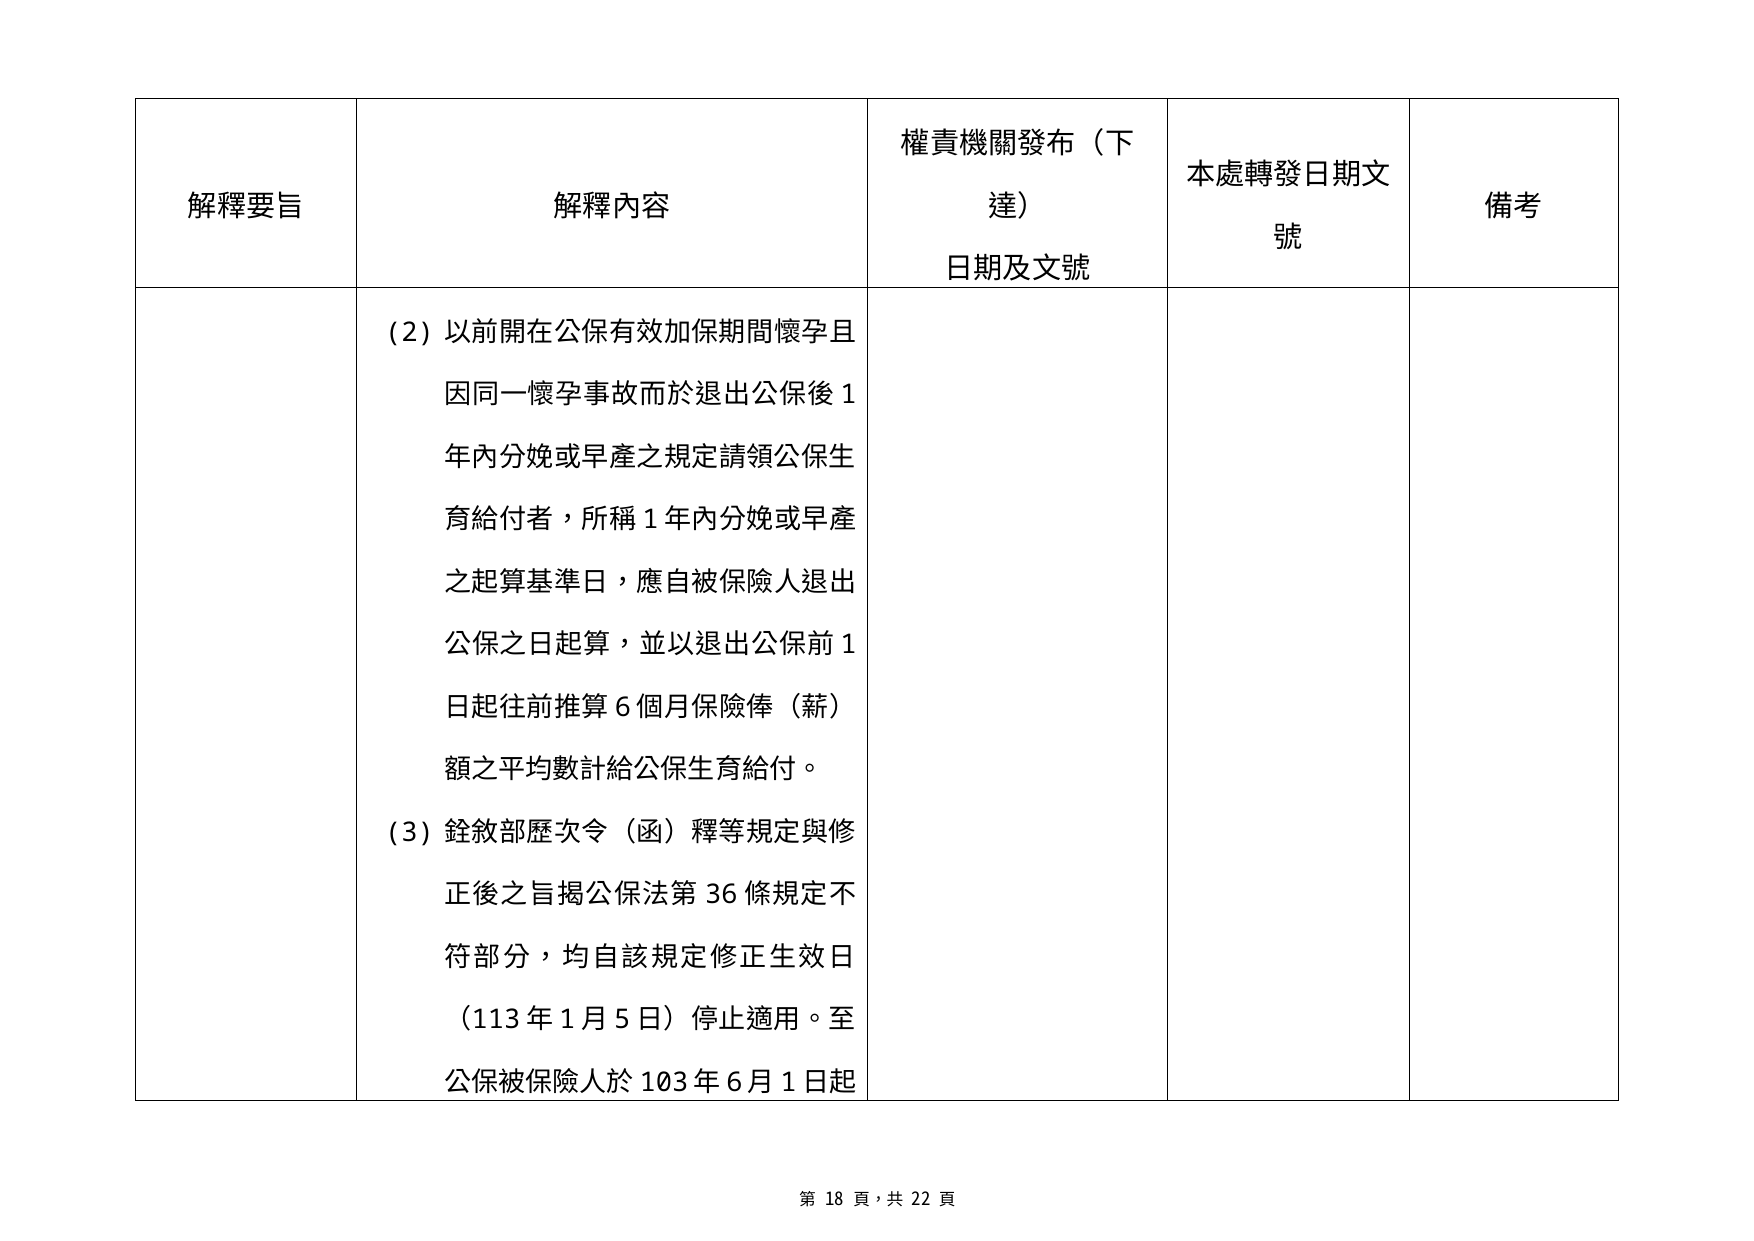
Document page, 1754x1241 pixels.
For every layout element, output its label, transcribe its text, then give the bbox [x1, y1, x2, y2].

table_header 解釋要旨 [136, 99, 356, 287]
table_header 本處轉發日期文號 [1168, 99, 1409, 287]
table_header 解釋內容 [357, 99, 867, 287]
table_cell [1410, 288, 1618, 1100]
table_cell [868, 288, 1167, 1100]
table_cell [1168, 288, 1409, 1100]
table_header 權責機關發布（下達） 日期及文號 [868, 99, 1167, 287]
table_cell [136, 288, 356, 1100]
table_cell 公教人員保險法(以下簡稱公保法)第10條及第36條修正條文業經總統分別以112年12月15日及113年1月3日華總一義字第11200109961及11200115311號等2令修正公布，依同法第51條第2項規定，分別自公布日施行（分別自112年12月17日及113年1月5日生效）。 有關本次公保法第36條修正摘述如下： 刪除原第1項第1款「繳付本保險保險費滿280日」及原第1項第2款「繳付本保險保險費滿180日」之限制規定，並增訂「在保險有效期間懷孕，且於保險效力停止後1年內，因同一懷孕事故而分娩或早產」為公教人員保險（以下簡稱公保）生育給付之法定請領要件；又為免同一生育事實重複請領相同性質之給付，配套規範公保被保險人本人如同時符合相關社會保險之生育給付（例如：勞工保險、農民健康保險或國民年金之生育給付）或因屬軍公教身分請領國家給與之生育補助（例如：全國軍公教員工待遇支給要點所定之生育補助；以下簡稱軍公教生育補助）請領條件，應擇一請領。從而公保被保險人於符合下列條件之一，且未曾請領相關社會保險生育給付或軍公教生育補助，即得請領公保生育給付： 在公保有效加保期間分娩或早產。 在公保有效加保期間懷孕，且於退出公保後1年內，因同一懷孕事故而分娩或早產。 以前開在公保有效加保期間懷孕且因同一懷孕事故而於退出公保後1年內分娩或早產之規定請領公保生育給付者，所稱1年內分娩或早產之起算基準日，應自被保險人退出公保之日起算，並以退出公保前1日起往前推算6個月保險俸（薪）額之平均數計給公保生育給付。 銓敘部歷次令（函）釋等規定與修正後之旨揭公保法第36條規定不符部分，均自該規定修正生效日（113年1月5日）停止適用。至公保被保險人於103年6月1日起至113年1月4日該規定修正生效前期間內，如符合前開修正後之公保生育給付法定請領要件之一，且被保險人本人未曾因同一分娩或早產事實領取公保、相關社會保險生育給付或軍公教生育補助者，得自113年1月5日旨揭公保法第36條修正生效之日起10年內向承保機關提出申請公保生育給付，並依被保險人分娩或早產時之給與標準發給（按：公保係自103年6月1日增訂生育給付項目；至於雙生以上按比例增給生育給付之規定係於104年6月10日修正公布並自104年6月12日生效）。 [357, 288, 867, 1100]
table_header 備考 [1410, 99, 1618, 287]
